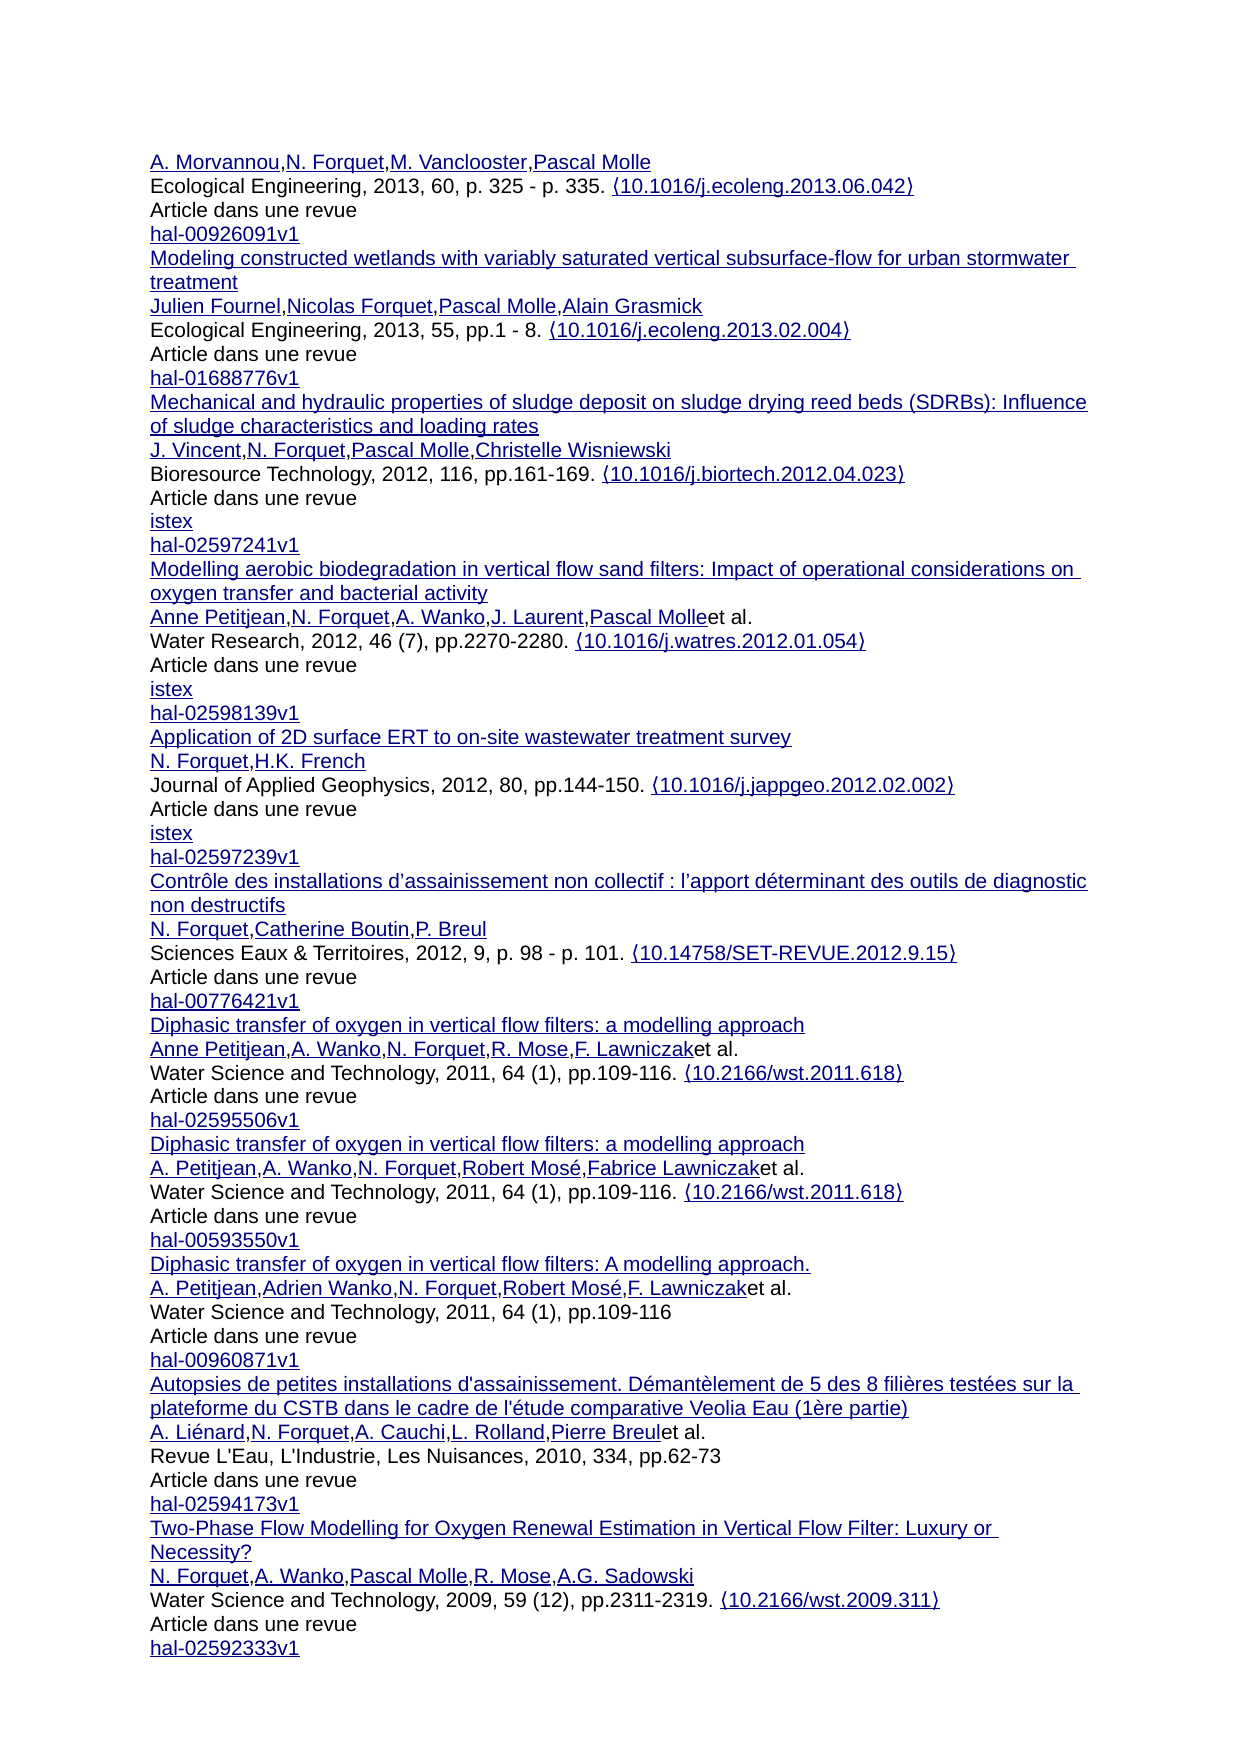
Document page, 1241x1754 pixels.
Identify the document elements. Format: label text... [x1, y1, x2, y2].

table_cell Two-Phase Flow Modelling for Oxygen Renewal Estimation in Vertical Flow Filter: Luxury or Necessity? N. Forquet,A. Wanko,Pascal Molle,R. Mose,A.G. Sadowski Water Science and Technology, 2009, 59 (12), pp.2311-2319. ⟨10.2166/wst.2009.311⟩ Article dans une revue hal-02592333v1 [150, 1516, 1090, 1659]
table_cell Diphasic transfer of oxygen in vertical flow filters: A modelling approach. A. Petitjean,Adrien Wanko,N. Forquet,Robert Mosé,F. Lawniczaket al. Water Science and Technology, 2011, 64 (1), pp.109-116 Article dans une revue hal-00960871v1 [150, 1252, 1090, 1372]
table_cell Diphasic transfer of oxygen in vertical flow filters: a modelling approach A. Petitjean,A. Wanko,N. Forquet,Robert Mosé,Fabrice Lawniczaket al. Water Science and Technology, 2011, 64 (1), pp.109-116. ⟨10.2166/wst.2011.618⟩ Article dans une revue hal-00593550v1 [150, 1132, 1090, 1252]
table_cell Contrôle des installations d’assainissement non collectif : l’apport déterminant des outils de diagnostic non destructifs N. Forquet,Catherine Boutin,P. Breul Sciences Eaux & Territoires, 2012, 9, p. 98 - p. 101. ⟨10.14758/SET-REVUE.2012.9.15⟩ Article dans une revue hal-00776421v1 [150, 869, 1090, 1012]
table_cell Autopsies de petites installations d'assainissement. Démantèlement de 5 des 8 filières testées sur la plateforme du CSTB dans le cadre de l'étude comparative Veolia Eau (1ère partie) A. Liénard,N. Forquet,A. Cauchi,L. Rolland,Pierre Breulet al. Revue L'Eau, L'Industrie, Les Nuisances, 2010, 334, pp.62-73 Article dans une revue hal-02594173v1 [150, 1372, 1090, 1516]
table_cell A. Morvannou,N. Forquet,M. Vanclooster,Pascal Molle Ecological Engineering, 2013, 60, p. 325 - p. 335. ⟨10.1016/j.ecoleng.2013.06.042⟩ Article dans une revue hal-00926091v1 [150, 150, 1090, 246]
table_cell Diphasic transfer of oxygen in vertical flow filters: a modelling approach Anne Petitjean,A. Wanko,N. Forquet,R. Mose,F. Lawniczaket al. Water Science and Technology, 2011, 64 (1), pp.109-116. ⟨10.2166/wst.2011.618⟩ Article dans une revue hal-02595506v1 [150, 1013, 1090, 1132]
table_cell Modeling constructed wetlands with variably saturated vertical subsurface-flow for urban stormwater treatment Julien Fournel,Nicolas Forquet,Pascal Molle,Alain Grasmick Ecological Engineering, 2013, 55, pp.1 - 8. ⟨10.1016/j.ecoleng.2013.02.004⟩ Article dans une revue hal-01688776v1 [150, 246, 1090, 389]
table_cell Mechanical and hydraulic properties of sludge deposit on sludge drying reed beds (SDRBs): Influence of sludge characteristics and loading rates J. Vincent,N. Forquet,Pascal Molle,Christelle Wisniewski Bioresource Technology, 2012, 116, pp.161-169. ⟨10.1016/j.biortech.2012.04.023⟩ Article dans une revue istex hal-02597241v1 [150, 390, 1090, 557]
table_cell Modelling aerobic biodegradation in vertical flow sand filters: Impact of operational considerations on oxygen transfer and bacterial activity Anne Petitjean,N. Forquet,A. Wanko,J. Laurent,Pascal Molleet al. Water Research, 2012, 46 (7), pp.2270-2280. ⟨10.1016/j.watres.2012.01.054⟩ Article dans une revue istex hal-02598139v1 [150, 557, 1090, 725]
table_cell Application of 2D surface ERT to on-site wastewater treatment survey N. Forquet,H.K. French Journal of Applied Geophysics, 2012, 80, pp.144-150. ⟨10.1016/j.jappgeo.2012.02.002⟩ Article dans une revue istex hal-02597239v1 [150, 725, 1090, 869]
